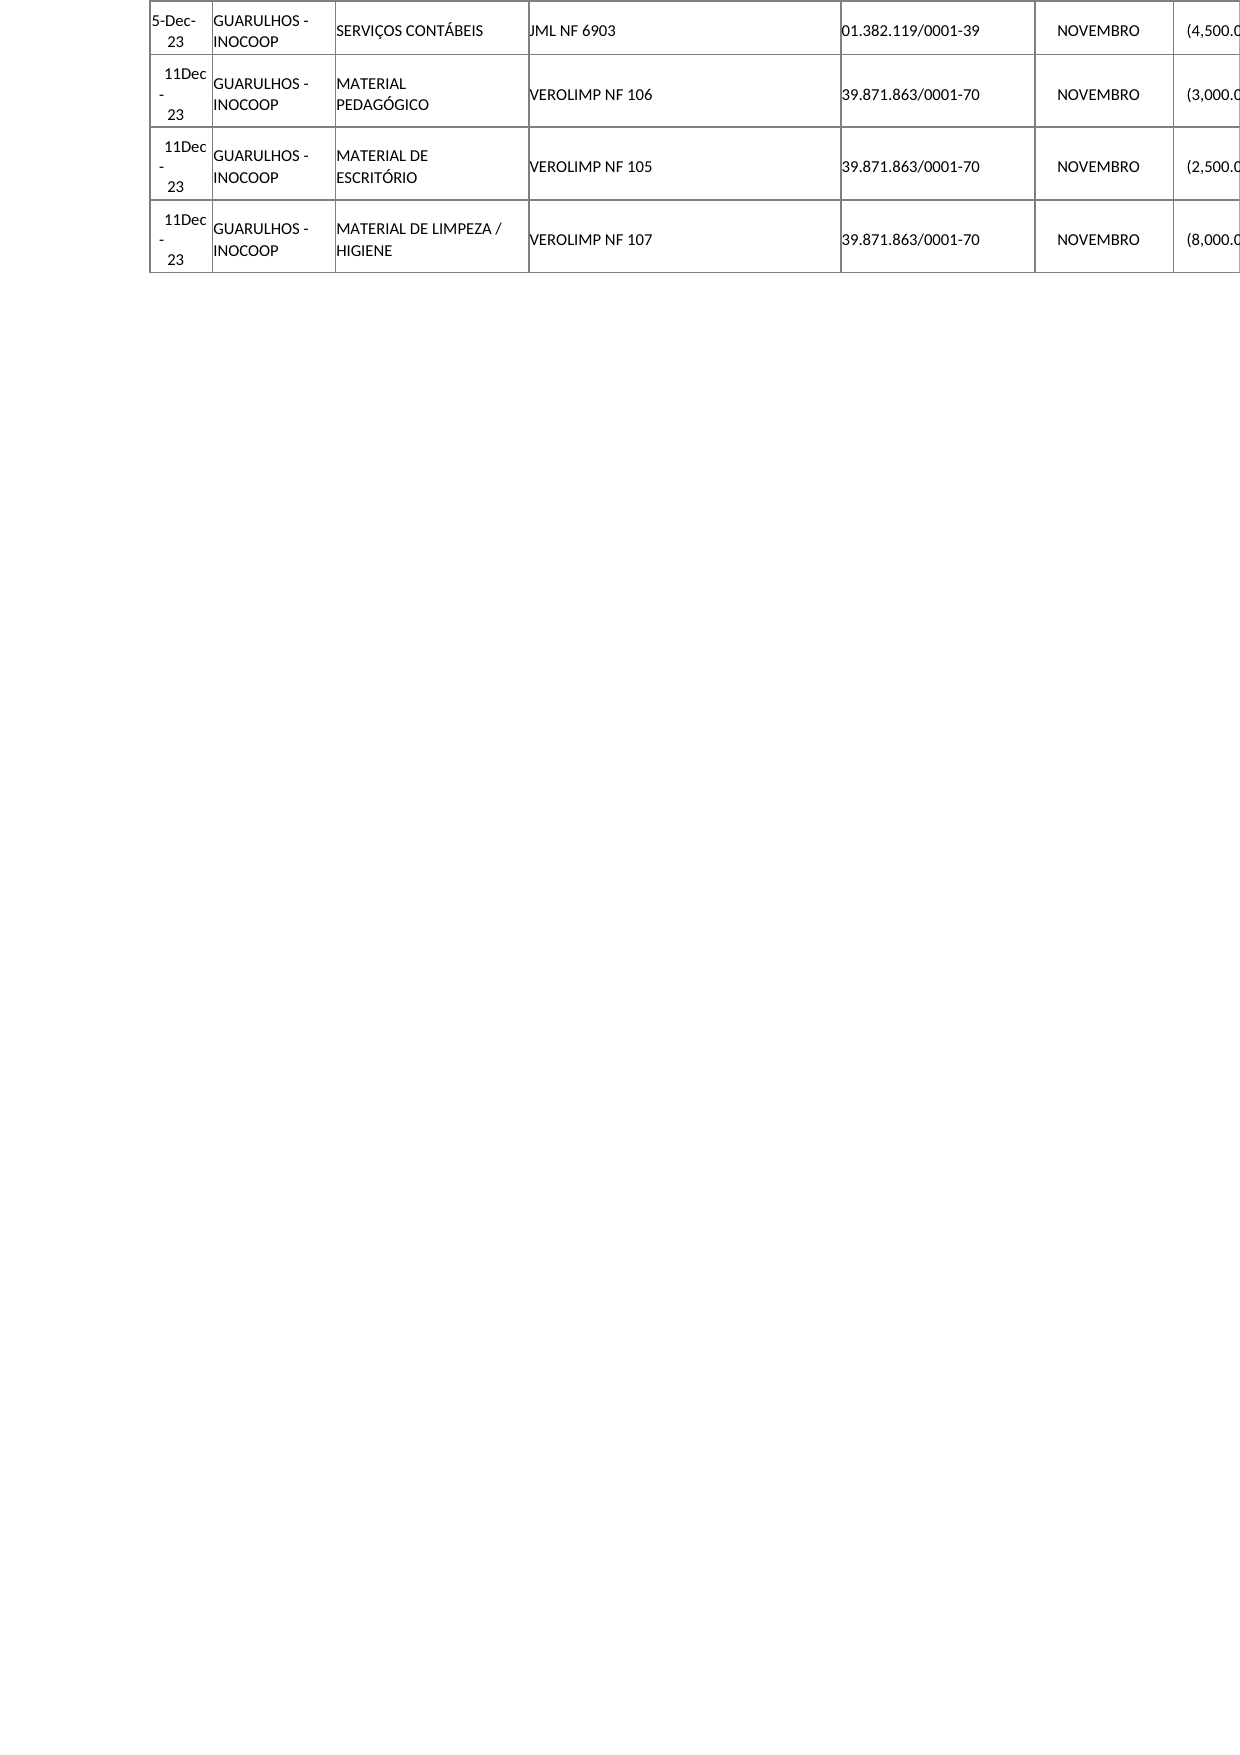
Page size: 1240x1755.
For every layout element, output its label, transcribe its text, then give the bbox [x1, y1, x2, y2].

table_cell VEROLIMP NF 105 [530, 128, 840, 199]
table_cell (2,500.00) [1174, 128, 1239, 199]
table_cell MATERIAL DE LIMPEZA / HIGIENE [336, 201, 528, 271]
table_cell 01.382.119/0001-39 [842, 2, 1034, 54]
table_cell 39.871.863/0001-70 [842, 201, 1034, 271]
table_cell 11Dec- 23 [151, 201, 212, 271]
table_cell NOVEMBRO [1036, 2, 1173, 54]
table_cell 11Dec- 23 [151, 128, 212, 199]
table_cell GUARULHOS - INOCOOP [213, 55, 335, 126]
table_cell 5-Dec- 23 [151, 2, 212, 54]
table_cell 39.871.863/0001-70 [842, 128, 1034, 199]
table_cell JML NF 6903 [530, 2, 840, 54]
table_cell GUARULHOS - INOCOOP [213, 2, 335, 54]
table_cell GUARULHOS - INOCOOP [213, 201, 335, 271]
table_cell (3,000.00) [1174, 55, 1239, 126]
table_cell NOVEMBRO [1036, 201, 1173, 271]
table_cell NOVEMBRO [1036, 55, 1173, 126]
table_cell MATERIAL DE ESCRITÓRIO [336, 128, 528, 199]
table_cell GUARULHOS - INOCOOP [213, 128, 335, 199]
table_cell 39.871.863/0001-70 [842, 55, 1034, 126]
table_cell 11Dec- 23 [151, 55, 212, 126]
table_cell VEROLIMP NF 106 [530, 55, 840, 126]
table_cell (4,500.00) [1174, 2, 1239, 54]
table_cell NOVEMBRO [1036, 128, 1173, 199]
table_cell VEROLIMP NF 107 [530, 201, 840, 271]
table_cell (8,000.00) [1174, 201, 1239, 271]
table_cell MATERIAL PEDAGÓGICO [336, 55, 528, 126]
table_cell SERVIÇOS CONTÁBEIS [336, 2, 528, 54]
